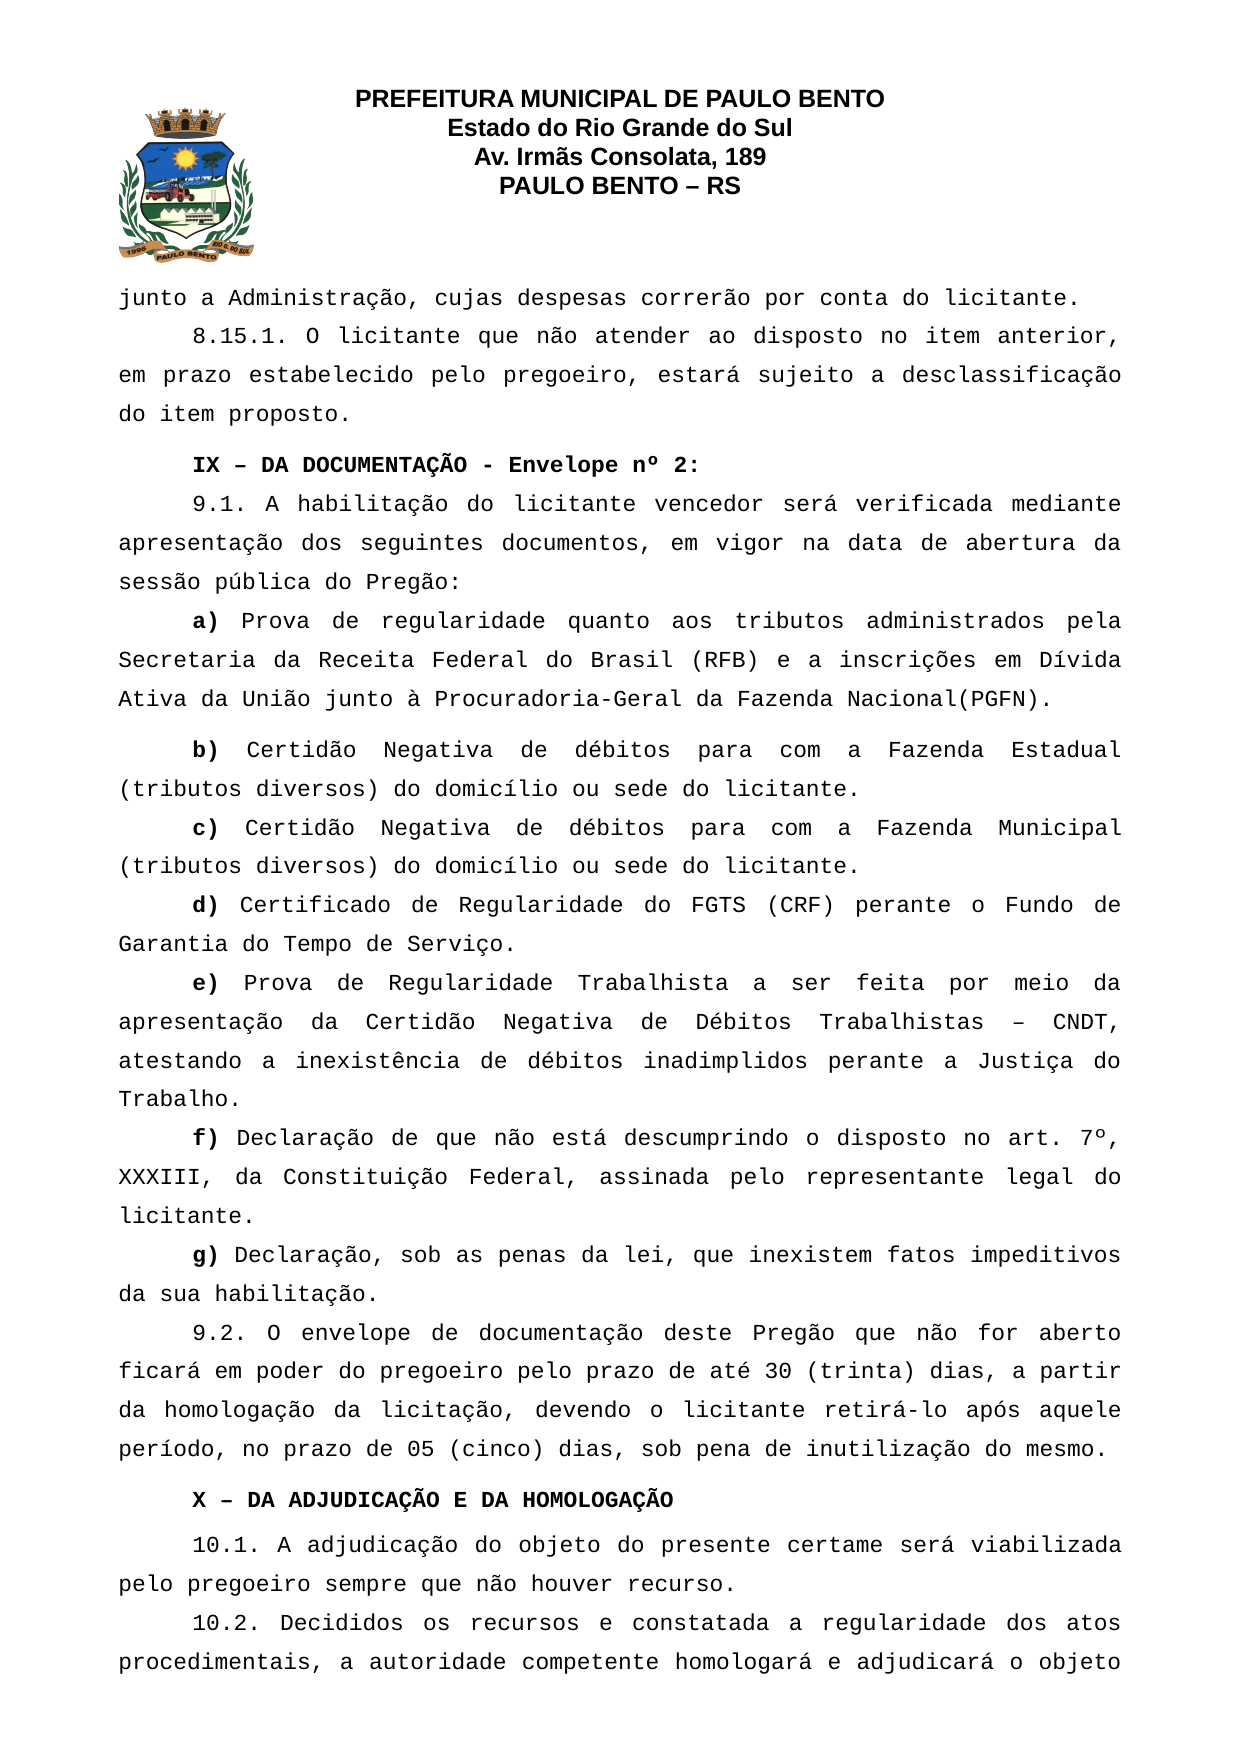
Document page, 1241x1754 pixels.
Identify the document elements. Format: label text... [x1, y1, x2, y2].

text 8.15.1. O licitante que não atender ao disposto no item anterior, em prazo estabelecido pelo pregoeiro, estará sujeito a desclassificação do item proposto. [118, 325, 1122, 428]
text IX – DA DOCUMENTAÇÃO - Envelope nº 2: [118, 454, 1122, 480]
text d) Certificado de Regularidade do FGTS (CRF) perante o Fundo de Garantia do Tempo de Serviço. [118, 893, 1122, 958]
text 9.2. O envelope de documentação deste Pregão que não for aberto ficará em poder do pregoeiro pelo prazo de até 30 (trinta) dias, a partir da homologação da licitação, devendo o licitante retirá-lo após aquele período, no prazo de 05 (cinco) dias, sob pena de inutilização do mesmo. [118, 1321, 1122, 1463]
text 9.1. A habilitação do licitante vencedor será verificada mediante apresentação dos seguintes documentos, em vigor na data de abertura da sessão pública do Pregão: [118, 493, 1122, 596]
text 10.2. Decididos os recursos e constatada a regularidade dos atos procedimentais, a autoridade competente homologará e adjudicará o objeto [118, 1611, 1122, 1676]
text c) Certidão Negativa de débitos para com a Fazenda Municipal (tributos diversos) do domicílio ou sede do licitante. [118, 816, 1122, 881]
text X – DA ADJUDICAÇÃO E DA HOMOLOGAÇÃO [118, 1489, 1122, 1515]
text f) Declaração de que não está descumprindo o disposto no art. 7º, XXXIII, da Constituição Federal, assinada pelo representante legal do licitante. [118, 1127, 1122, 1230]
text b) Certidão Negativa de débitos para com a Fazenda Estadual (tributos diversos) do domicílio ou sede do licitante. [118, 738, 1122, 803]
text 10.1. A adjudicação do objeto do presente certame será viabilizada pelo pregoeiro sempre que não houver recurso. [118, 1533, 1122, 1598]
text junto a Administração, cujas despesas correrão por conta do licitante. [118, 286, 1122, 312]
text e) Prova de Regularidade Trabalhista a ser feita por meio da apresentação da Certidão Negativa de Débitos Trabalhistas – CNDT, atestando a inexistência de débitos inadimplidos perante a Justiça do Trabalho. [118, 971, 1122, 1114]
text g) Declaração, sob as penas da lei, que inexistem fatos impeditivos da sua habilitação. [118, 1243, 1122, 1308]
text a) Prova de regularidade quanto aos tributos administrados pela Secretaria da Receita Federal do Brasil (RFB) e a inscrições em Dívida Ativa da União junto à Procuradoria-Geral da Fazenda Nacional(PGFN). [118, 609, 1122, 713]
picture [118, 107, 254, 263]
